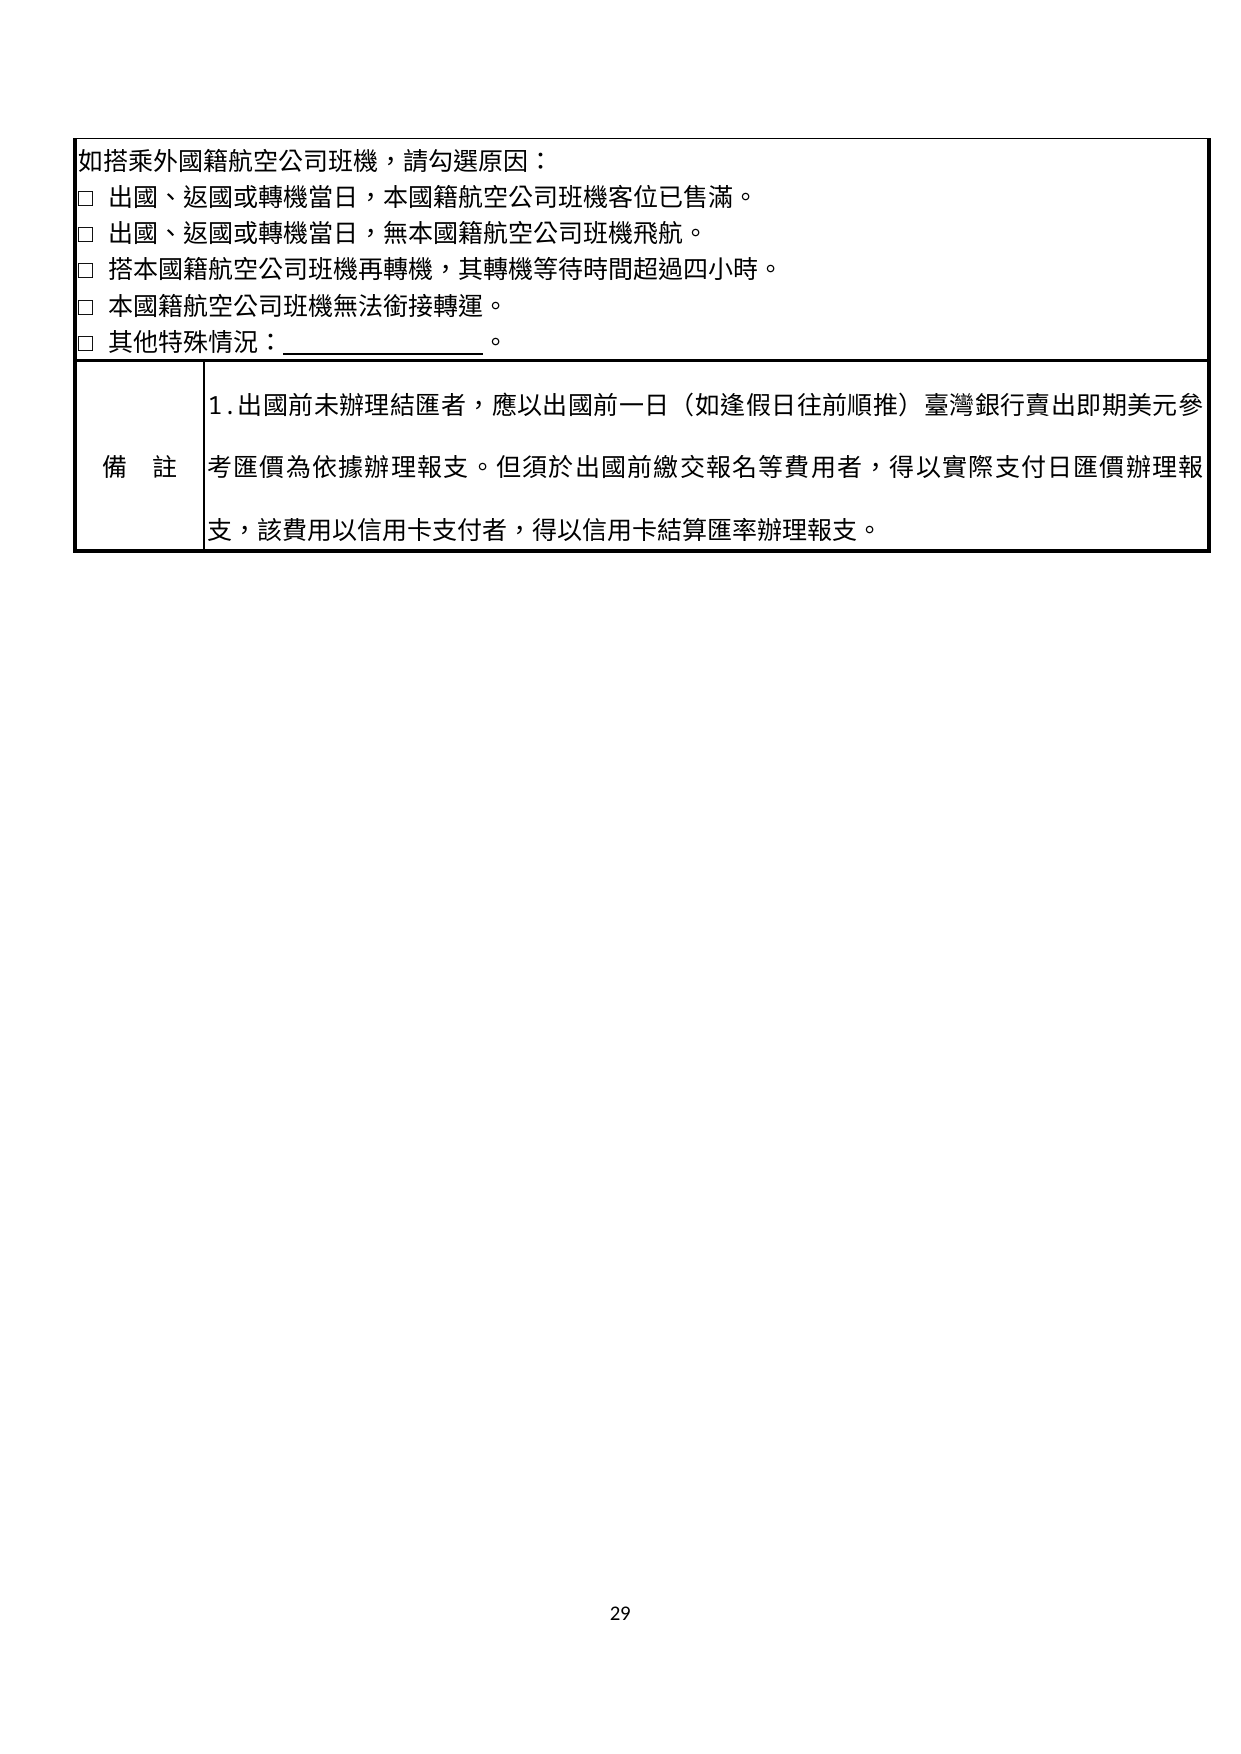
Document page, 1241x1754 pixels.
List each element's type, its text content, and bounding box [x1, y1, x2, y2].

table_cell 如搭乘外國籍航空公司班機，請勾選原因： □ 出國、返國或轉機當日，本國籍航空公司班機客位已售滿。 □ 出國、返國或轉機當日，無本國籍航空公司班機飛航。 □ 搭本國籍航空公司班機再轉機，其轉機等待時間超過四小時。 □ 本國籍航空公司班機無法銜接轉運。 □ 其他特殊情況： 。 [77, 139, 1207, 359]
table_cell 備 註 [77, 362, 203, 549]
table_cell 1.出國前未辦理結匯者，應以出國前一日（如逢假日往前順推）臺灣銀行賣出即期美元參考匯價為依據辦理報支。但須於出國前繳交報名等費用者，得以實際支付日匯價辦理報支，該費用以信用卡支付者，得以信用卡結算匯率辦理報支。 [205, 362, 1207, 549]
